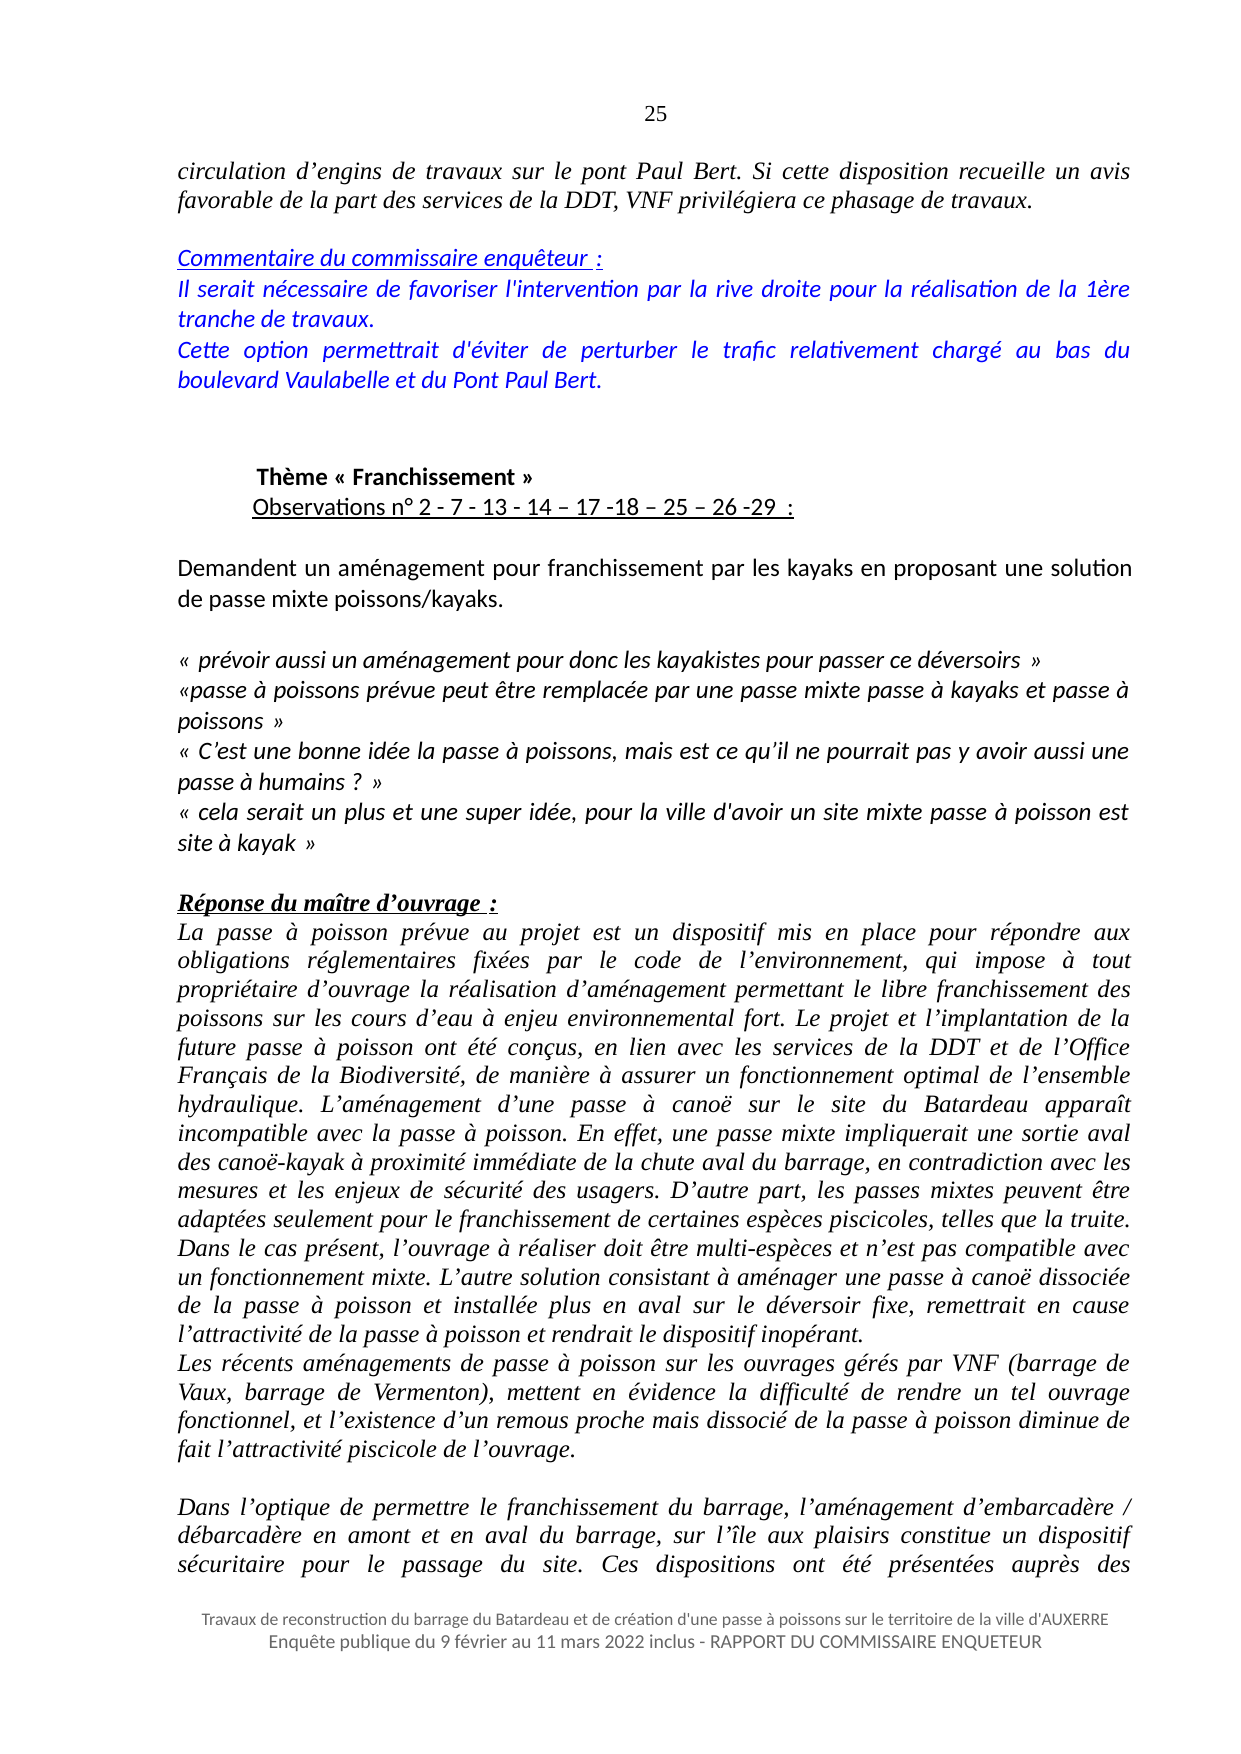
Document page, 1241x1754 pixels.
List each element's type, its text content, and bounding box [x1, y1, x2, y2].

text « prévoir aussi un aménagement pour donc les kayakistes pour passer ce déversoirs » [177, 644, 1134, 674]
text Cette option permettrait d'éviter de perturber le trafic relativement chargé au bas du boulevard Vaulabelle et du Pont Paul Bert. [177, 334, 1134, 395]
text « C’est une bonne idée la passe à poissons, mais est ce qu’il ne pourrait pas y avoir aussi une passe à humains ? » [177, 735, 1134, 796]
list La passe à poisson prévue au projet est un dispositif mis en place pour répondre aux obligations réglementaires fixées par le code de l’environnement, qui impose à tout propriétaire d’ouvrage la réalisation d’aménagement permettant le libre franchissement des poissons sur les cours d’eau à enjeu environnemental fort. Le projet et l’implantation de la future passe à poisson ont été conçus, en lien avec les services de la DDT et de l’Office Français de la Biodiversité, de manière à assurer un fonctionnement optimal de l’ensemble hydraulique. L’aménagement d’une passe à canoë sur le site du Batardeau apparaît incompatible avec la passe à poisson. En effet, une passe mixte impliquerait une sortie aval des canoë-kayak à proximité immédiate de la chute aval du barrage, en contradiction avec les mesures et les enjeux de sécurité des usagers. D’autre part, les passes mixtes peuvent être adaptées seulement pour le franchissement de certaines espèces piscicoles, telles que la truite. Dans le cas présent, l’ouvrage à réaliser doit être multi-espèces et n’est pas compatible avec un fonctionnement mixte. L’autre solution consistant à aménager une passe à canoë dissociée de la passe à poisson et installée plus en aval sur le déversoir fixe, remettrait en cause l’attractivité de la passe à poisson et rendrait le dispositif inopérant. [140, 917, 1134, 1348]
list Les récents aménagements de passe à poisson sur les ouvrages gérés par VNF (barrage de Vaux, barrage de Vermenton), mettent en évidence la difficulté de rendre un tel ouvrage fonctionnel, et l’existence d’un remous proche mais dissocié de la passe à poisson diminue de fait l’attractivité piscicole de l’ouvrage. [140, 1348, 1134, 1463]
text Thème « Franchissement » [177, 461, 1134, 491]
text « cela serait un plus et une super idée, pour la ville d'avoir un site mixte passe à poisson est site à kayak » [177, 796, 1134, 857]
list circulation d’engins de travaux sur le pont Paul Bert. Si cette disposition recueille un avis favorable de la part des services de la DDT, VNF privilégiera ce phasage de travaux. [140, 156, 1134, 214]
list Observations n° 2 - 7 - 13 - 14 – 17 -18 – 25 – 26 -29 : [215, 491, 1134, 522]
text Demandent un aménagement pour franchissement par les kayaks en proposant une solution de passe mixte poissons/kayaks. [177, 552, 1134, 613]
text Il serait nécessaire de favoriser l'intervention par la rive droite pour la réalisation de la 1ère tranche de travaux. [177, 273, 1134, 334]
text Commentaire du commissaire enquêteur : [177, 242, 1134, 273]
list Dans l’optique de permettre le franchissement du barrage, l’aménagement d’embarcadère / débarcadère en amont et en aval du barrage, sur l’île aux plaisirs constitue un dispositif sécuritaire pour le passage du site. Ces dispositions ont été présentées auprès des [140, 1492, 1134, 1578]
text «passe à poissons prévue peut être remplacée par une passe mixte passe à kayaks et passe à poissons » [177, 674, 1134, 735]
list Réponse du maître d’ouvrage : [140, 888, 1134, 917]
